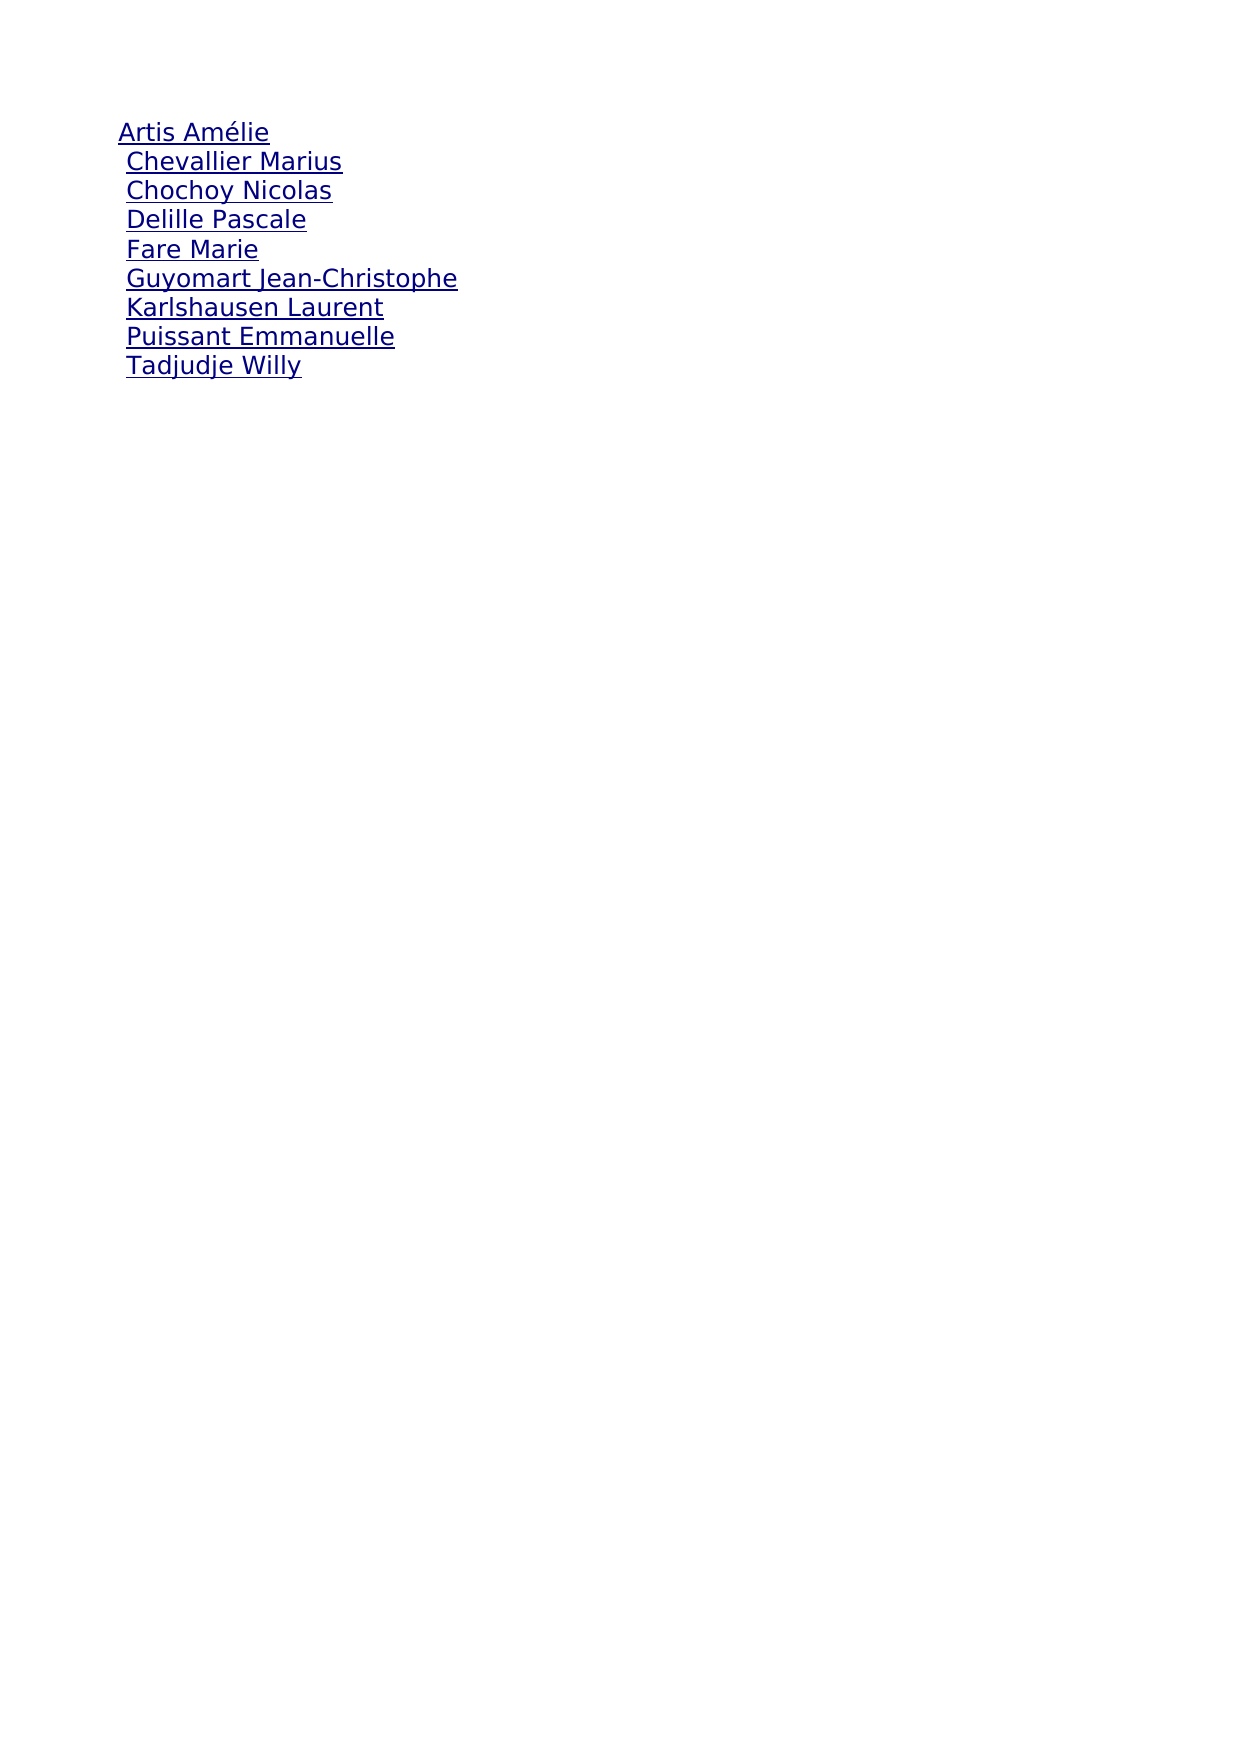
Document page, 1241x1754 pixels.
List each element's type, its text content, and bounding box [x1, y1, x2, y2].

text Artis Amélie Chevallier Marius Chochoy Nicolas Delille Pascale Fare Marie Guyomart Jean-Christophe Karlshausen Laurent Puissant Emmanuelle Tadjudje Willy [118, 118, 1122, 410]
